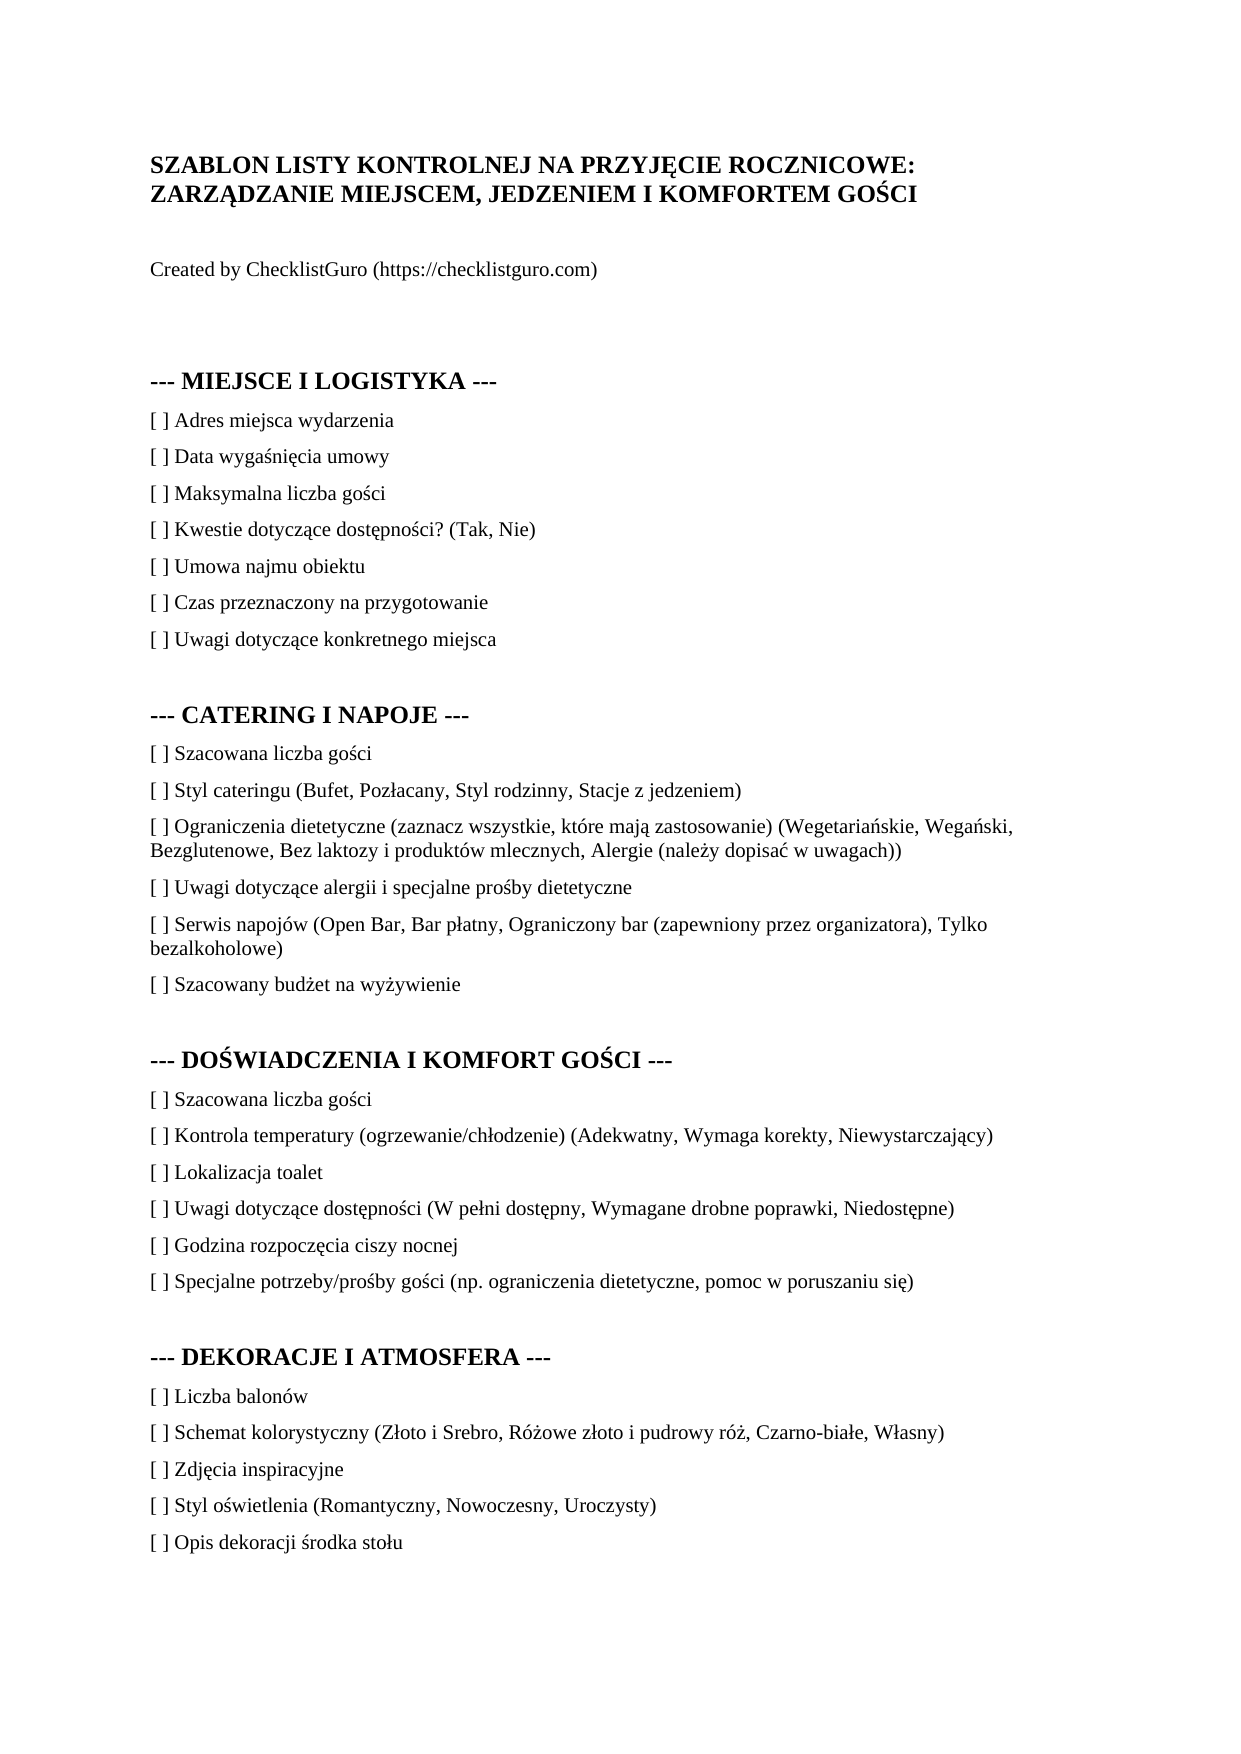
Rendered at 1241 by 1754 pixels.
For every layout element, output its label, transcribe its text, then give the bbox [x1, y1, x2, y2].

text [ ] Lokalizacja toalet [150, 1160, 1090, 1184]
text [ ] Szacowana liczba gości [150, 741, 1090, 765]
text [ ] Ograniczenia dietetyczne (zaznacz wszystkie, które mają zastosowanie) (Wegetariańskie, Wegański, Bezglutenowe, Bez laktozy i produktów mlecznych, Alergie (należy dopisać w uwagach)) [150, 814, 1090, 862]
text [ ] Kontrola temperatury (ogrzewanie/chłodzenie) (Adekwatny, Wymaga korekty, Niewystarczający) [150, 1123, 1090, 1147]
text --- CATERING I NAPOJE --- [150, 700, 1090, 729]
text [ ] Szacowana liczba gości [150, 1087, 1090, 1111]
text [ ] Styl oświetlenia (Romantyczny, Nowoczesny, Uroczysty) [150, 1493, 1090, 1517]
text [ ] Opis dekoracji środka stołu [150, 1530, 1090, 1554]
text [ ] Godzina rozpoczęcia ciszy nocnej [150, 1233, 1090, 1257]
text [ ] Serwis napojów (Open Bar, Bar płatny, Ograniczony bar (zapewniony przez organizatora), Tylko bezalkoholowe) [150, 912, 1090, 960]
text [ ] Maksymalna liczba gości [150, 481, 1090, 505]
text [ ] Kwestie dotyczące dostępności? (Tak, Nie) [150, 517, 1090, 541]
text [ ] Czas przeznaczony na przygotowanie [150, 590, 1090, 614]
text [ ] Specjalne potrzeby/prośby gości (np. ograniczenia dietetyczne, pomoc w poruszaniu się) [150, 1269, 1090, 1293]
text --- DOŚWIADCZENIA I KOMFORT GOŚCI --- [150, 1045, 1090, 1074]
text [ ] Schemat kolorystyczny (Złoto i Srebro, Różowe złoto i pudrowy róż, Czarno-białe, Własny) [150, 1420, 1090, 1444]
text [ ] Szacowany budżet na wyżywienie [150, 972, 1090, 996]
text [ ] Zdjęcia inspiracyjne [150, 1457, 1090, 1481]
text [ ] Umowa najmu obiektu [150, 554, 1090, 578]
text --- MIEJSCE I LOGISTYKA --- [150, 366, 1090, 395]
text [ ] Liczba balonów [150, 1384, 1090, 1408]
text [ ] Styl cateringu (Bufet, Pozłacany, Styl rodzinny, Stacje z jedzeniem) [150, 778, 1090, 802]
text [ ] Uwagi dotyczące konkretnego miejsca [150, 627, 1090, 651]
text [ ] Uwagi dotyczące dostępności (W pełni dostępny, Wymagane drobne poprawki, Niedostępne) [150, 1196, 1090, 1220]
text [ ] Data wygaśnięcia umowy [150, 444, 1090, 468]
text SZABLON LISTY KONTROLNEJ NA PRZYJĘCIE ROCZNICOWE: ZARZĄDZANIE MIEJSCEM, JEDZENIEM I KOMFORTEM GOŚCI [150, 150, 1090, 207]
text Created by ChecklistGuro (https://checklistguro.com) [150, 257, 1090, 281]
text [ ] Uwagi dotyczące alergii i specjalne prośby dietetyczne [150, 875, 1090, 899]
text [ ] Adres miejsca wydarzenia [150, 407, 1090, 432]
text --- DEKORACJE I ATMOSFERA --- [150, 1342, 1090, 1371]
